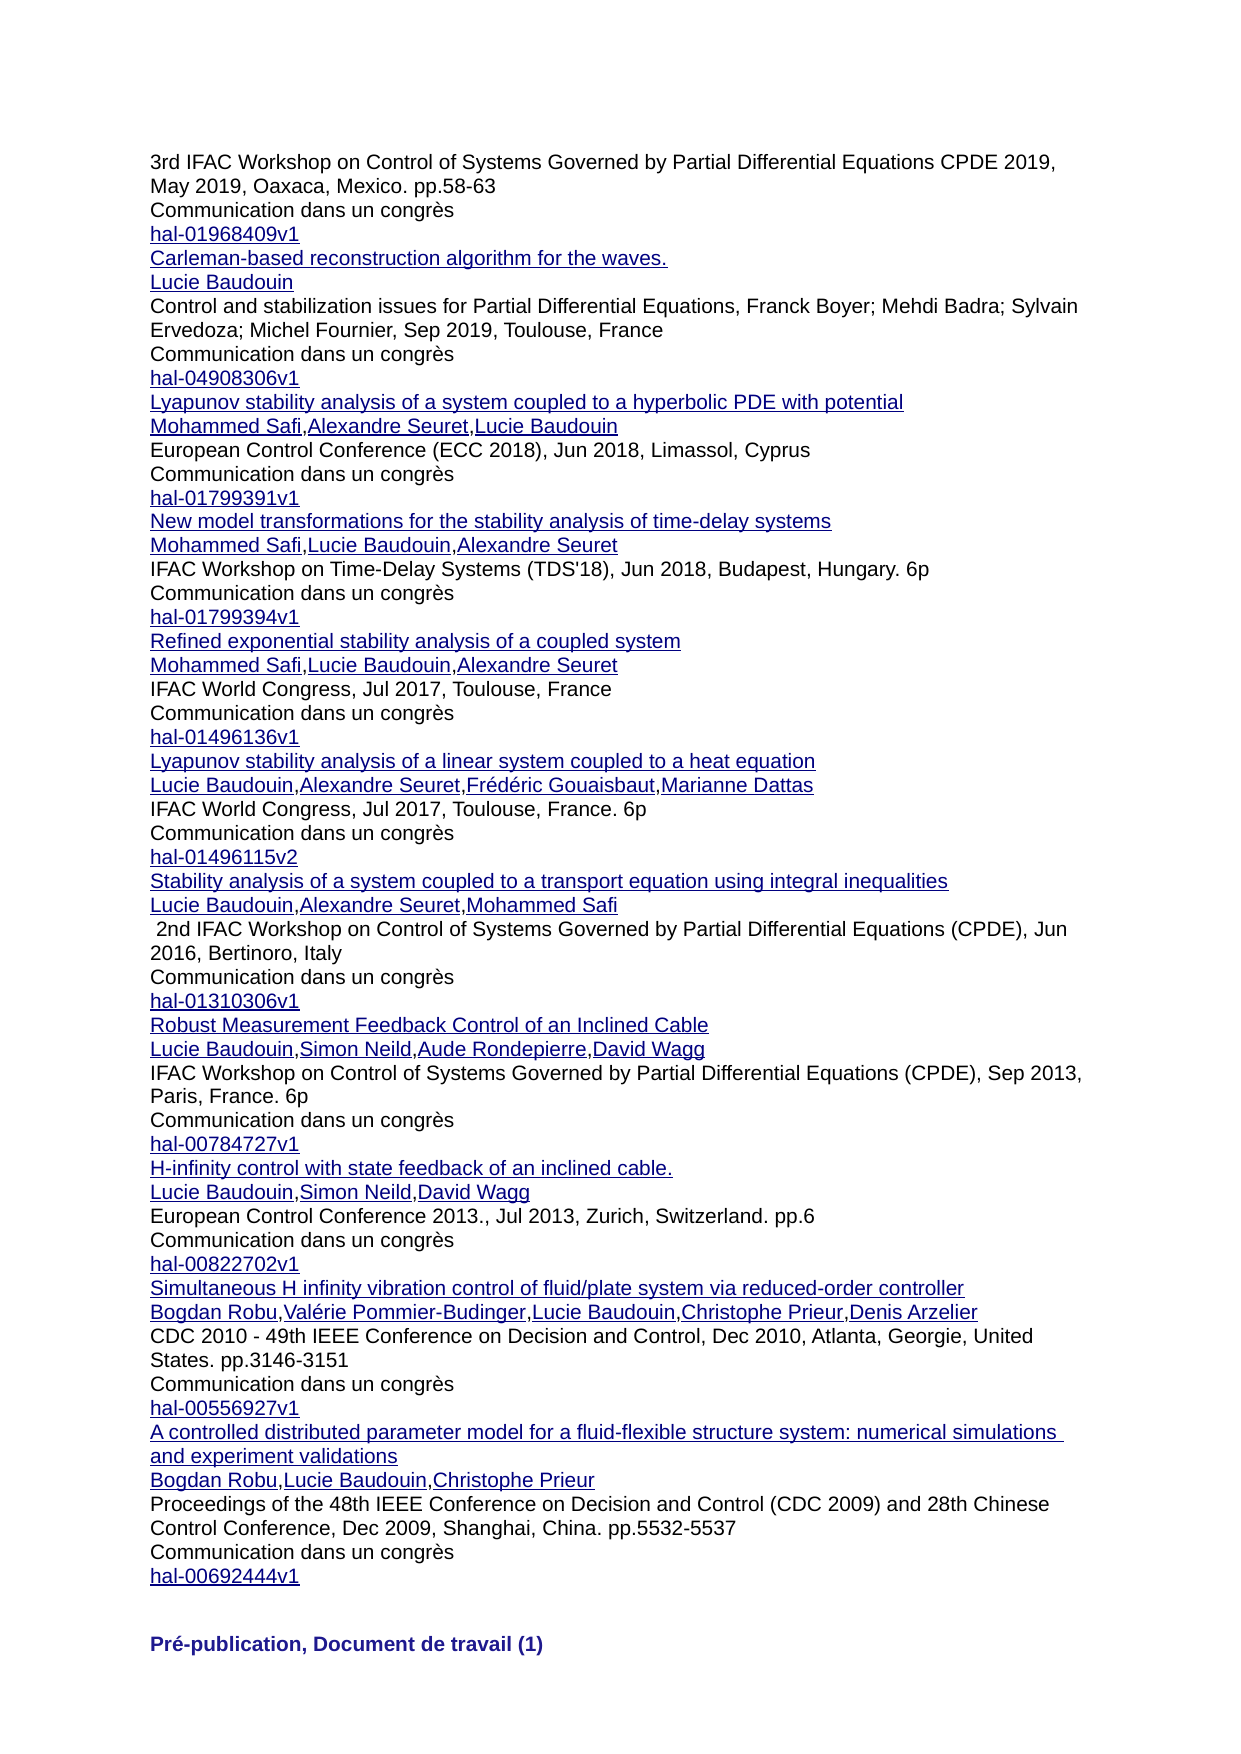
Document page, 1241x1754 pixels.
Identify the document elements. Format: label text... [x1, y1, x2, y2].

table_cell 3rd IFAC Workshop on Control of Systems Governed by Partial Differential Equations CPDE 2019, May 2019, Oaxaca, Mexico. pp.58-63 Communication dans un congrès hal-01968409v1 [150, 150, 1090, 246]
table_cell Robust Measurement Feedback Control of an Inclined Cable Lucie Baudouin,Simon Neild,Aude Rondepierre,David Wagg IFAC Workshop on Control of Systems Governed by Partial Differential Equations (CPDE), Sep 2013, Paris, France. 6p Communication dans un congrès hal-00784727v1 [150, 1013, 1090, 1156]
table_cell Carleman-based reconstruction algorithm for the waves. Lucie Baudouin Control and stabilization issues for Partial Differential Equations, Franck Boyer; Mehdi Badra; Sylvain Ervedoza; Michel Fournier, Sep 2019, Toulouse, France Communication dans un congrès hal-04908306v1 [150, 246, 1090, 389]
table_cell Simultaneous H infinity vibration control of fluid/plate system via reduced-order controller Bogdan Robu,Valérie Pommier-Budinger,Lucie Baudouin,Christophe Prieur,Denis Arzelier CDC 2010 - 49th IEEE Conference on Decision and Control, Dec 2010, Atlanta, Georgie, United States. pp.3146-3151 Communication dans un congrès hal-00556927v1 [150, 1276, 1090, 1420]
table_cell A controlled distributed parameter model for a fluid-flexible structure system: numerical simulations and experiment validations Bogdan Robu,Lucie Baudouin,Christophe Prieur Proceedings of the 48th IEEE Conference on Decision and Control (CDC 2009) and 28th Chinese Control Conference, Dec 2009, Shanghai, China. pp.5532-5537 Communication dans un congrès hal-00692444v1 [150, 1420, 1090, 1587]
table_cell H-infinity control with state feedback of an inclined cable. Lucie Baudouin,Simon Neild,David Wagg European Control Conference 2013., Jul 2013, Zurich, Switzerland. pp.6 Communication dans un congrès hal-00822702v1 [150, 1156, 1090, 1276]
table_cell Lyapunov stability analysis of a linear system coupled to a heat equation Lucie Baudouin,Alexandre Seuret,Frédéric Gouaisbaut,Marianne Dattas IFAC World Congress, Jul 2017, Toulouse, France. 6p Communication dans un congrès hal-01496115v2 [150, 749, 1090, 869]
table_cell New model transformations for the stability analysis of time-delay systems Mohammed Safi,Lucie Baudouin,Alexandre Seuret IFAC Workshop on Time-Delay Systems (TDS'18), Jun 2018, Budapest, Hungary. 6p Communication dans un congrès hal-01799394v1 [150, 509, 1090, 629]
table_cell Stability analysis of a system coupled to a transport equation using integral inequalities Lucie Baudouin,Alexandre Seuret,Mohammed Safi 2nd IFAC Workshop on Control of Systems Governed by Partial Differential Equations (CPDE), Jun 2016, Bertinoro, Italy Communication dans un congrès hal-01310306v1 [150, 869, 1090, 1012]
subtitle Pré-publication, Document de travail (1) [150, 1632, 1090, 1656]
table_cell Refined exponential stability analysis of a coupled system Mohammed Safi,Lucie Baudouin,Alexandre Seuret IFAC World Congress, Jul 2017, Toulouse, France Communication dans un congrès hal-01496136v1 [150, 629, 1090, 749]
table_cell Lyapunov stability analysis of a system coupled to a hyperbolic PDE with potential Mohammed Safi,Alexandre Seuret,Lucie Baudouin European Control Conference (ECC 2018), Jun 2018, Limassol, Cyprus Communication dans un congrès hal-01799391v1 [150, 390, 1090, 509]
